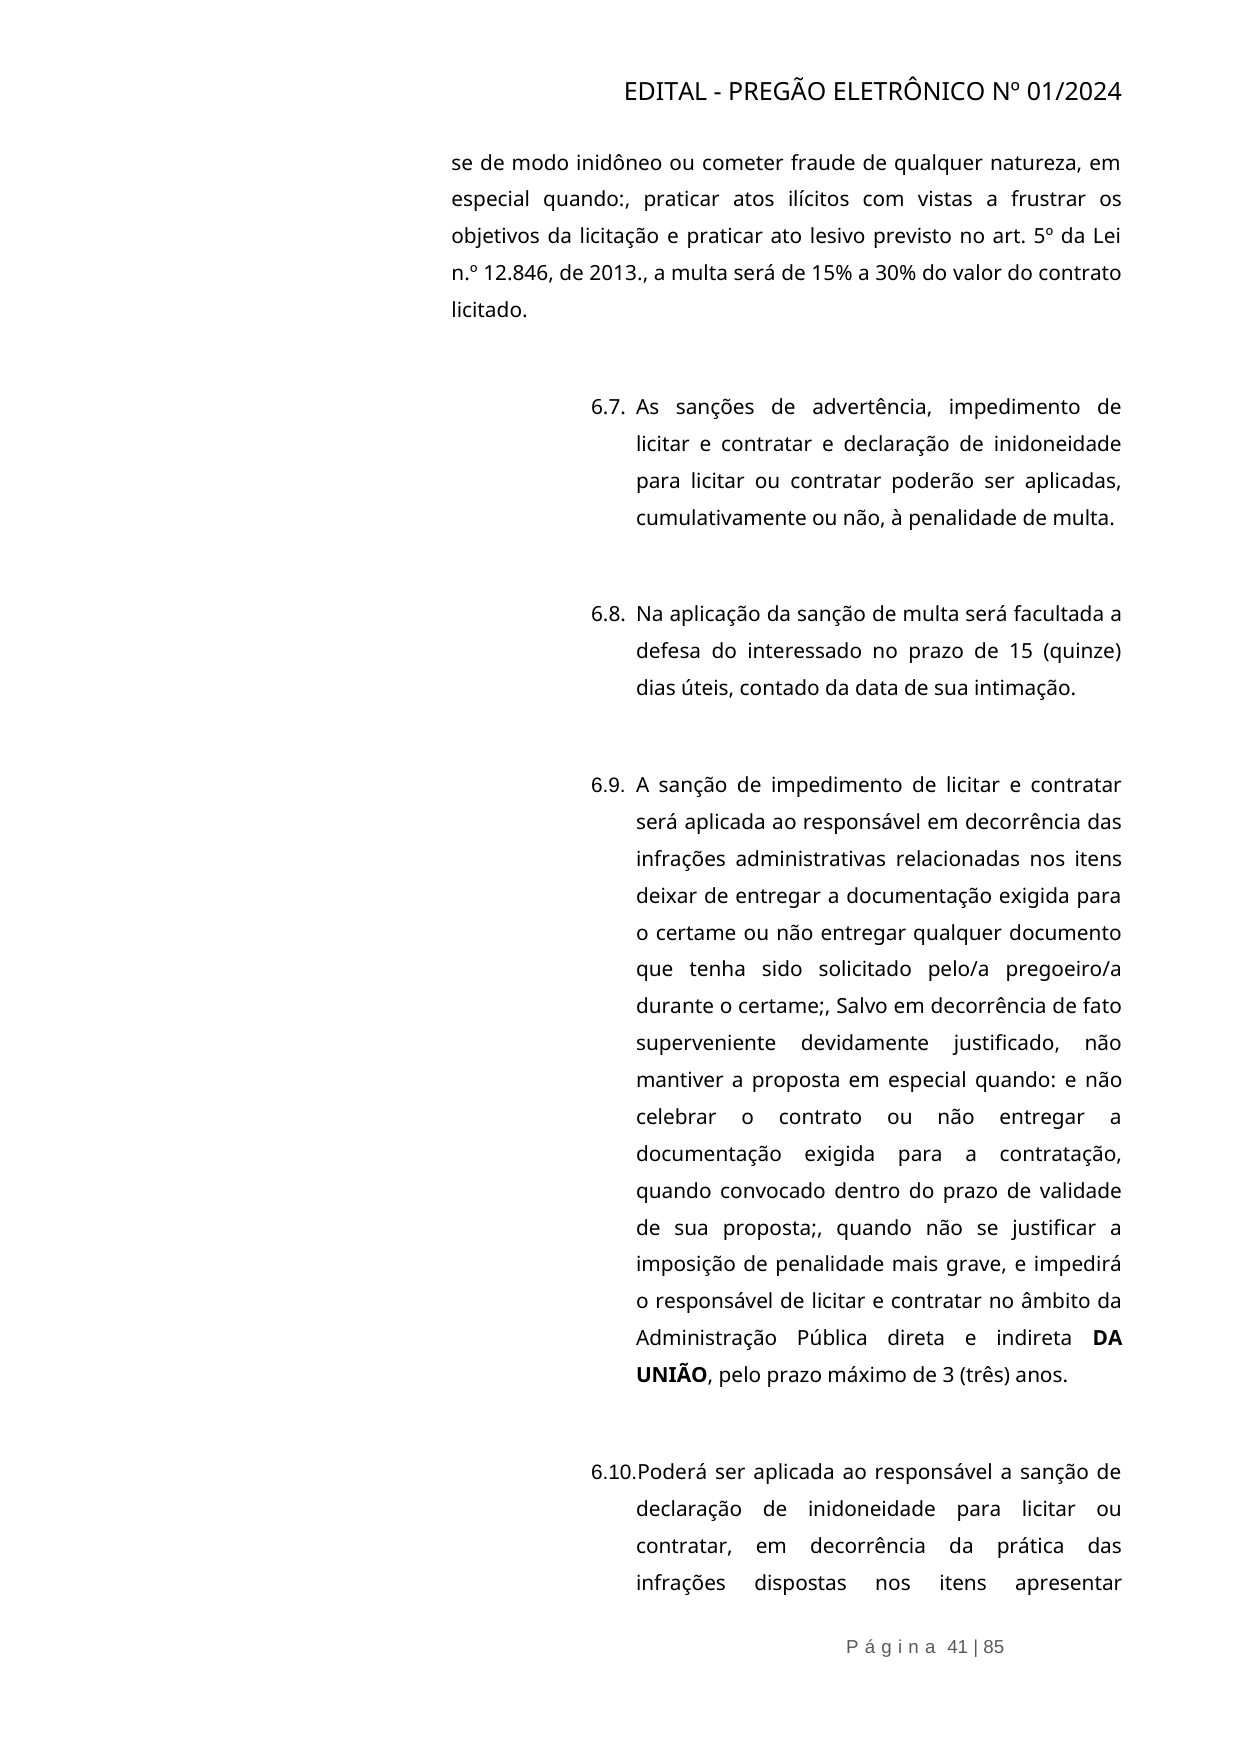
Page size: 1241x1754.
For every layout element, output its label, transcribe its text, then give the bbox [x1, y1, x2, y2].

list A sanção de impedimento de licitar e contratar será aplicada ao responsável em decorrência das infrações administrativas relacionadas nos itens 9.1.1, 9.1.2 e 9.1.3, quando não se justificar a imposição de penalidade mais grave, e impedirá o responsável de licitar e contratar no âmbito da Administração Pública direta e indireta DA UNIÃO, pelo prazo máximo de 3 (três) anos. [591, 770, 1122, 1389]
list Poderá ser aplicada ao responsável a sanção de declaração de inidoneidade para licitar ou contratar, em decorrência da prática das infrações dispostas nos itens 9.1.4, 9.1.5, 9.1.6, 9.1.7 e 9.1.8, bem como pelas infrações administrativas previstas nos itens 9.1.1, 9.1.2 e 9.1.3 que justifiquem a imposição de penalidade mais grave que a sanção de impedimento de licitar e contratar, cuja duração observará o prazo previsto no art. 156, §5º, da Lei n.º 14.133/2021. [591, 1457, 1122, 1596]
list Na aplicação da sanção de multa será facultada a defesa do interessado no prazo de 15 (quinze) dias úteis, contado da data de sua intimação. [591, 599, 1122, 702]
list Para as infrações previstas nos itens 9.1.4, 9.1.5, 9.1.6, 9.1.7 e 9.1.8, a multa será de 15% a 30% do valor do contrato licitado. [399, 148, 1122, 324]
list As sanções de advertência, impedimento de licitar e contratar e declaração de inidoneidade para licitar ou contratar poderão ser aplicadas, cumulativamente ou não, à penalidade de multa. [591, 392, 1122, 531]
